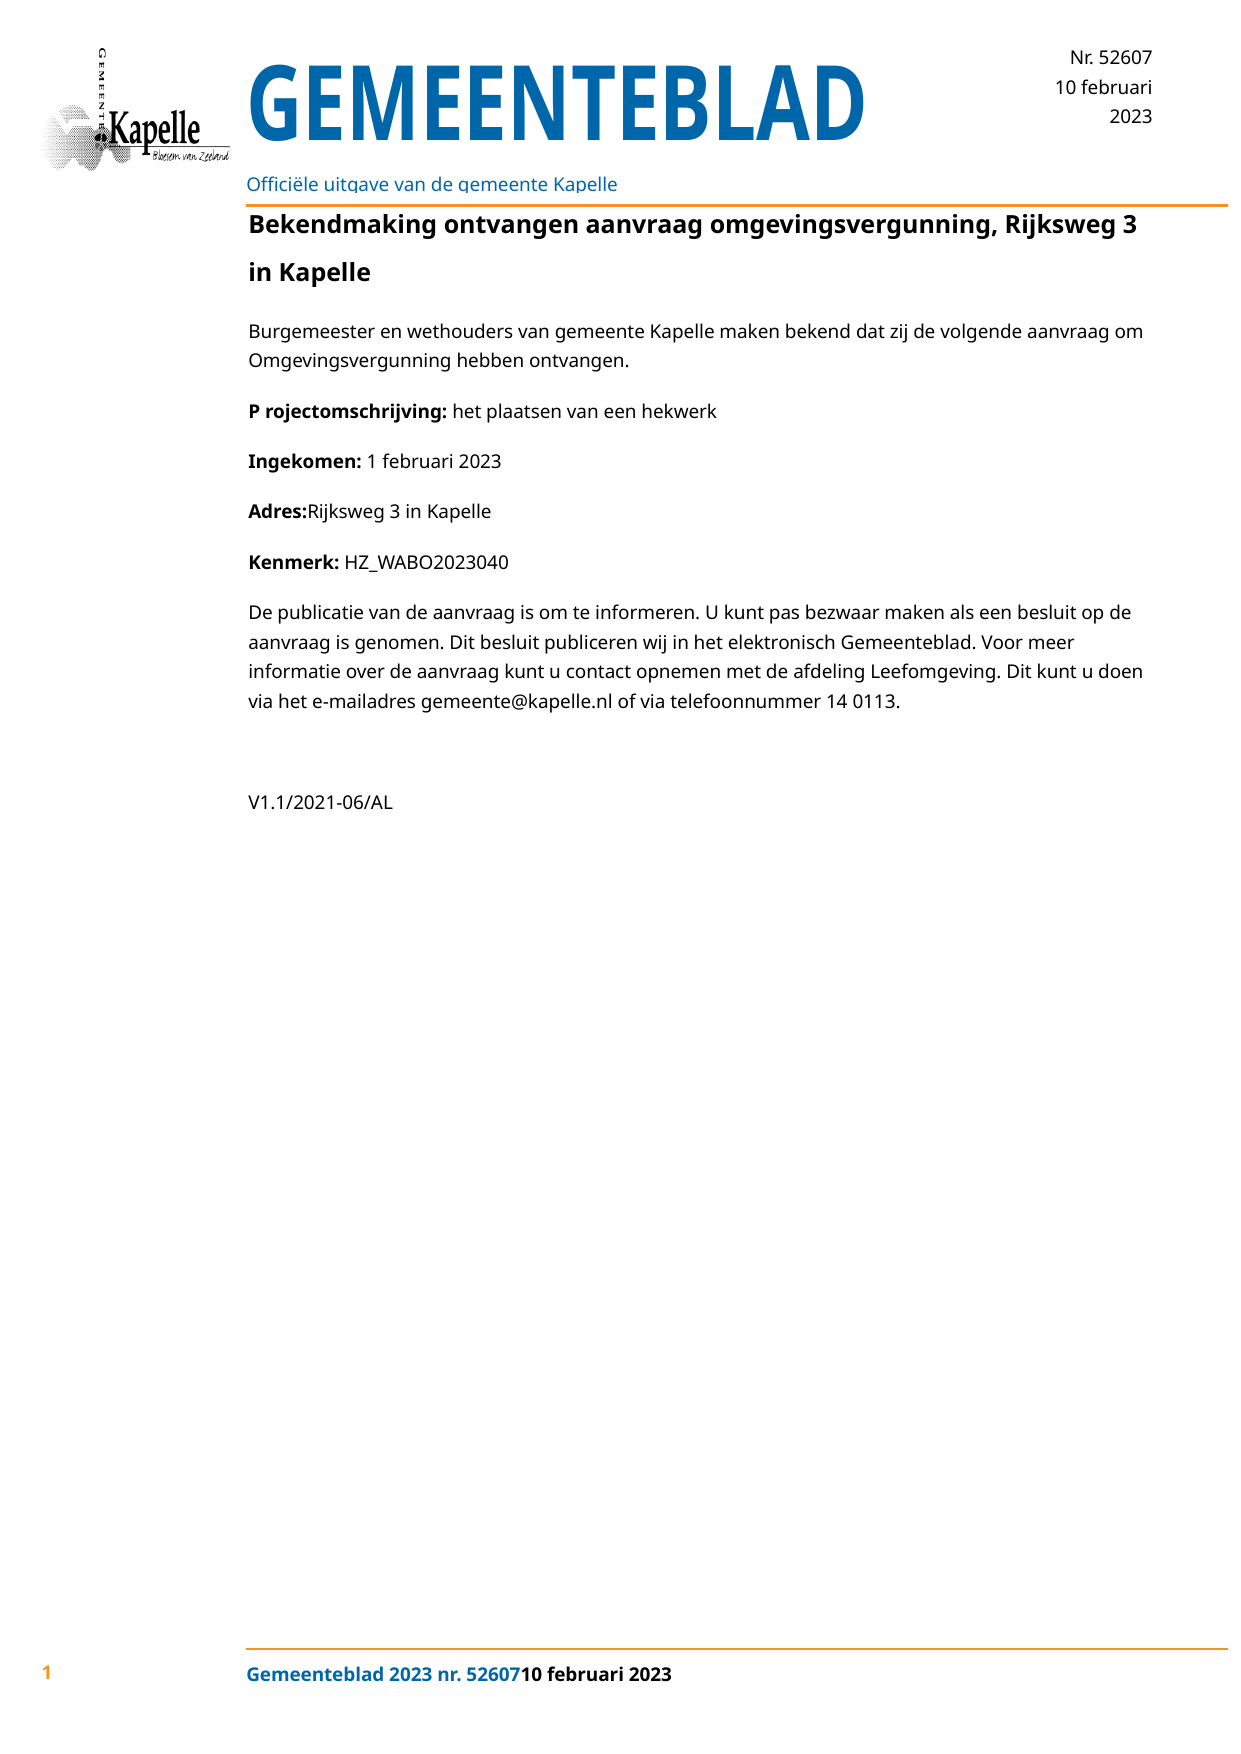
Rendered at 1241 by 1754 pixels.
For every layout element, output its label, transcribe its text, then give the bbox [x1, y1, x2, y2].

picture [41, 47, 231, 172]
text P rojectomschrijving: het plaatsen van een hekwerk [248, 398, 1152, 424]
text V1.1/2021-06/AL [248, 789, 1152, 815]
text Bekendmaking ontvangen aanvraag omgevingsvergunning, Rijksweg 3 in Kapelle [248, 207, 1152, 288]
text Adres:Rijksweg 3 in Kapelle [248, 499, 1152, 524]
text Burgemeester en wethouders van gemeente Kapelle maken bekend dat zij de volgende aanvraag om Omgevingsvergunning hebben ontvangen. [248, 318, 1152, 373]
text De publicatie van de aanvraag is om te informeren. U kunt pas bezwaar maken als een besluit op de aanvraag is genomen. Dit besluit publiceren wij in het elektronisch Gemeenteblad. Voor meer informatie over de aanvraag kunt u contact opnemen met de afdeling Leefomgeving. Dit kunt u doen via het e-mailadres gemeente@kapelle.nl of via telefoonnummer 14 0113. [248, 599, 1152, 714]
text Ingekomen: 1 februari 2023 [248, 448, 1152, 474]
text Kenmerk: HZ_WABO2023040 [248, 549, 1152, 575]
